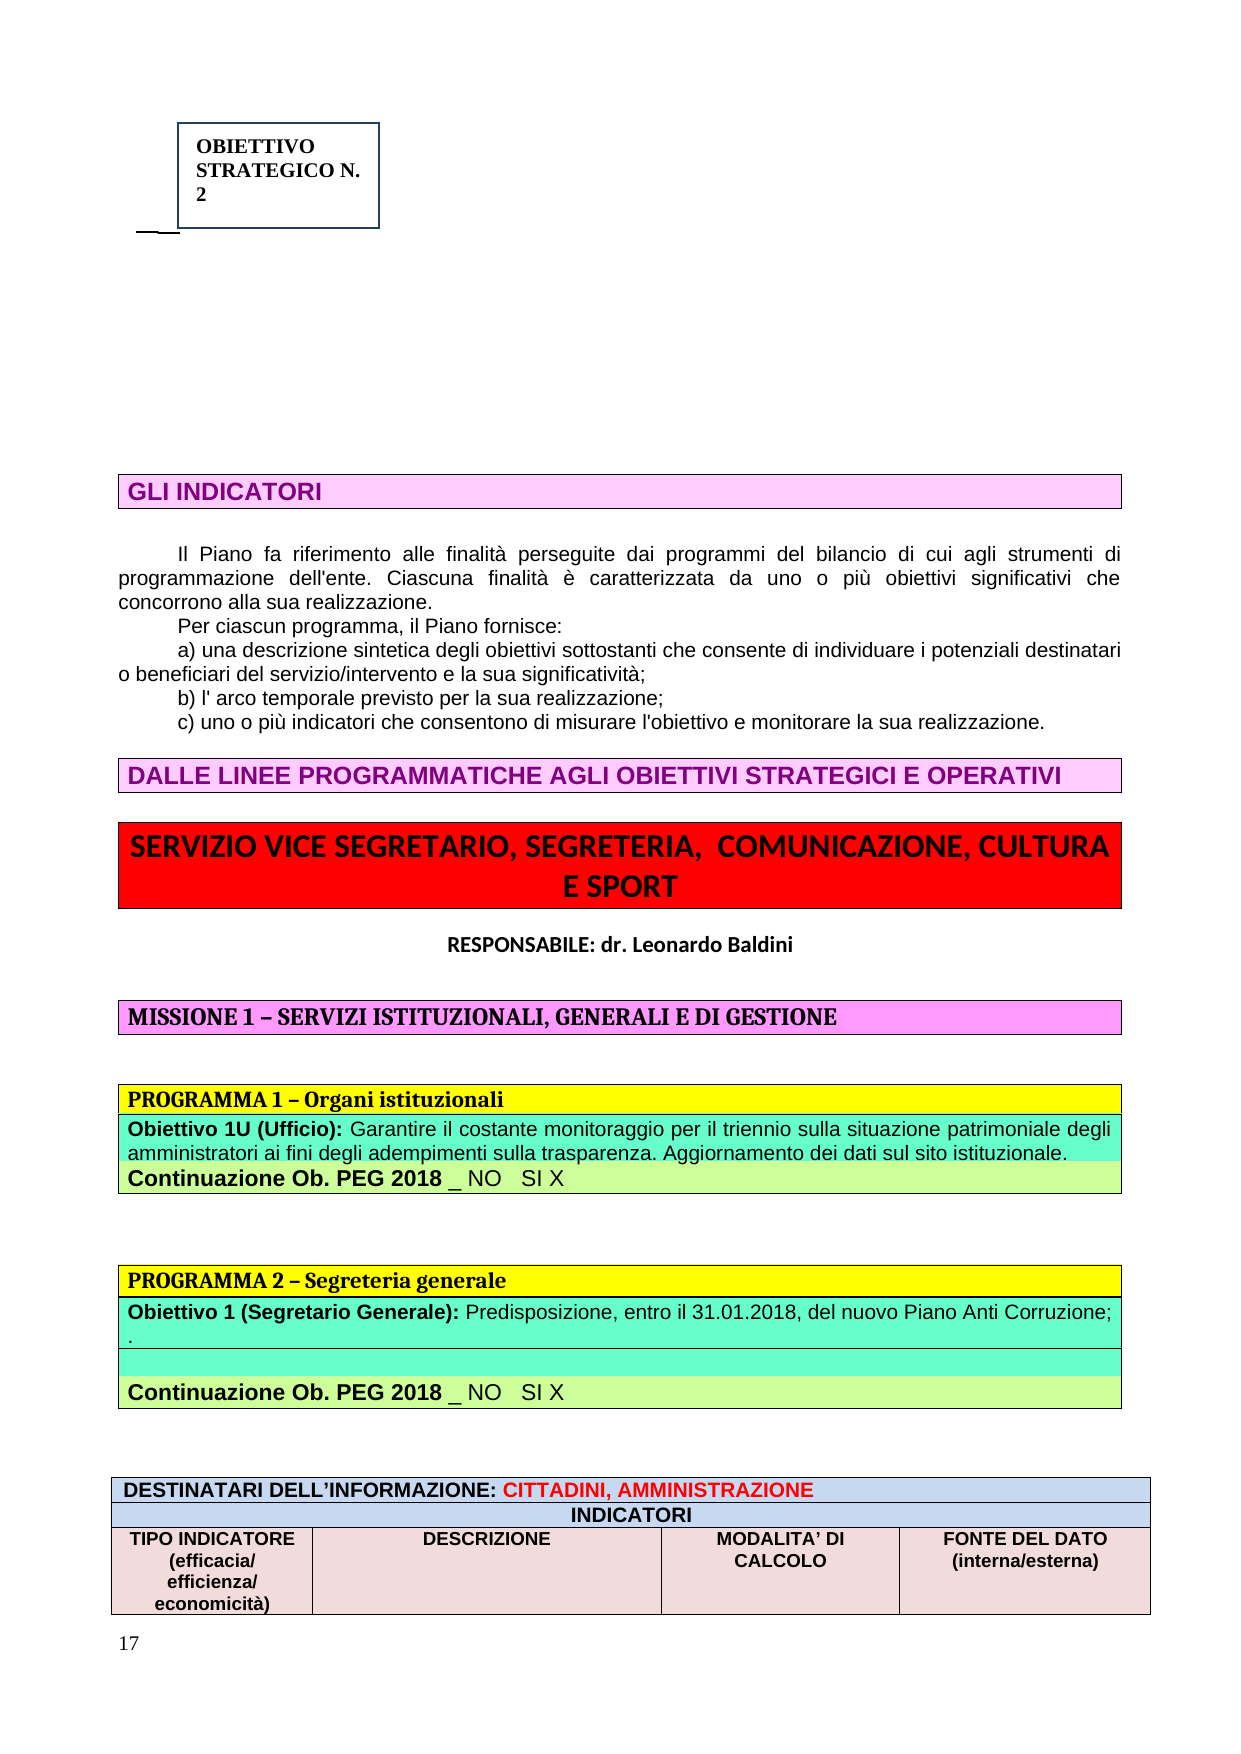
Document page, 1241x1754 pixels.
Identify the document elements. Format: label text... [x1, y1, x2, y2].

text c) uno o più indicatori che consentono di misurare l'obiettivo e monitorare la sua realizzazione. [118, 710, 1122, 734]
table_cell TIPO INDICATORE (efficacia/efficienza/economicità) [112, 1528, 312, 1614]
text Continuazione Ob. PEG 2018 _ NO SI X [119, 1376, 1121, 1408]
table_cell MODALITA’ DI CALCOLO [662, 1528, 899, 1614]
text PROGRAMMA 2 – Segreteria generale [119, 1266, 1121, 1296]
text Obiettivo 1 (Segretario Generale): Predisposizione, entro il 31.01.2018, del nuovo Piano Anti Corruzione; . [119, 1298, 1121, 1348]
text a) una descrizione sintetica degli obiettivi sottostanti che consente di individuare i potenziali destinatari o beneficiari del servizio/intervento e la sua significatività; [118, 638, 1122, 686]
table_cell INDICATORI [112, 1503, 1150, 1527]
text DALLE LINEE PROGRAMMATICHE AGLI OBIETTIVI STRATEGICI E OPERATIVI [119, 759, 1121, 792]
table_header DESTINATARI DELL’INFORMAZIONE: CITTADINI, AMMINISTRAZIONE [112, 1478, 1150, 1502]
text GLI INDICATORI [119, 475, 1121, 508]
table_cell FONTE DEL DATO (interna/esterna) [900, 1528, 1150, 1614]
text OBIETTIVO [196, 134, 361, 158]
text SERVIZIO VICE SEGRETARIO, SEGRETERIA, COMUNICAZIONE, CULTURA E SPORT [119, 823, 1121, 908]
text b) l' arco temporale previsto per la sua realizzazione; [118, 686, 1122, 710]
text Per ciascun programma, il Piano fornisce: [118, 614, 1122, 638]
text Obiettivo 1U (Ufficio): Garantire il costante monitoraggio per il triennio sulla situazione patrimoniale degli amministratori ai fini degli adempimenti sulla trasparenza. Aggiornamento dei dati sul sito istituzionale. [119, 1115, 1121, 1161]
text RESPONSABILE: dr. Leonardo Baldini [118, 930, 1122, 958]
text Continuazione Ob. PEG 2018 _ NO SI X [119, 1161, 1121, 1193]
text Il Piano fa riferimento alle finalità perseguite dai programmi del bilancio di cui agli strumenti di programmazione dell'ente. Ciascuna finalità è caratterizzata da uno o più obiettivi significativi che concorrono alla sua realizzazione. [118, 542, 1122, 614]
text PROGRAMMA 1 – Organi istituzionali [119, 1085, 1121, 1113]
text MISSIONE 1 – SERVIZI ISTITUZIONALI, GENERALI E DI GESTIONE [119, 1001, 1121, 1034]
table_cell DESCRIZIONE [313, 1528, 661, 1614]
text STRATEGICO N. 2 [196, 158, 361, 206]
